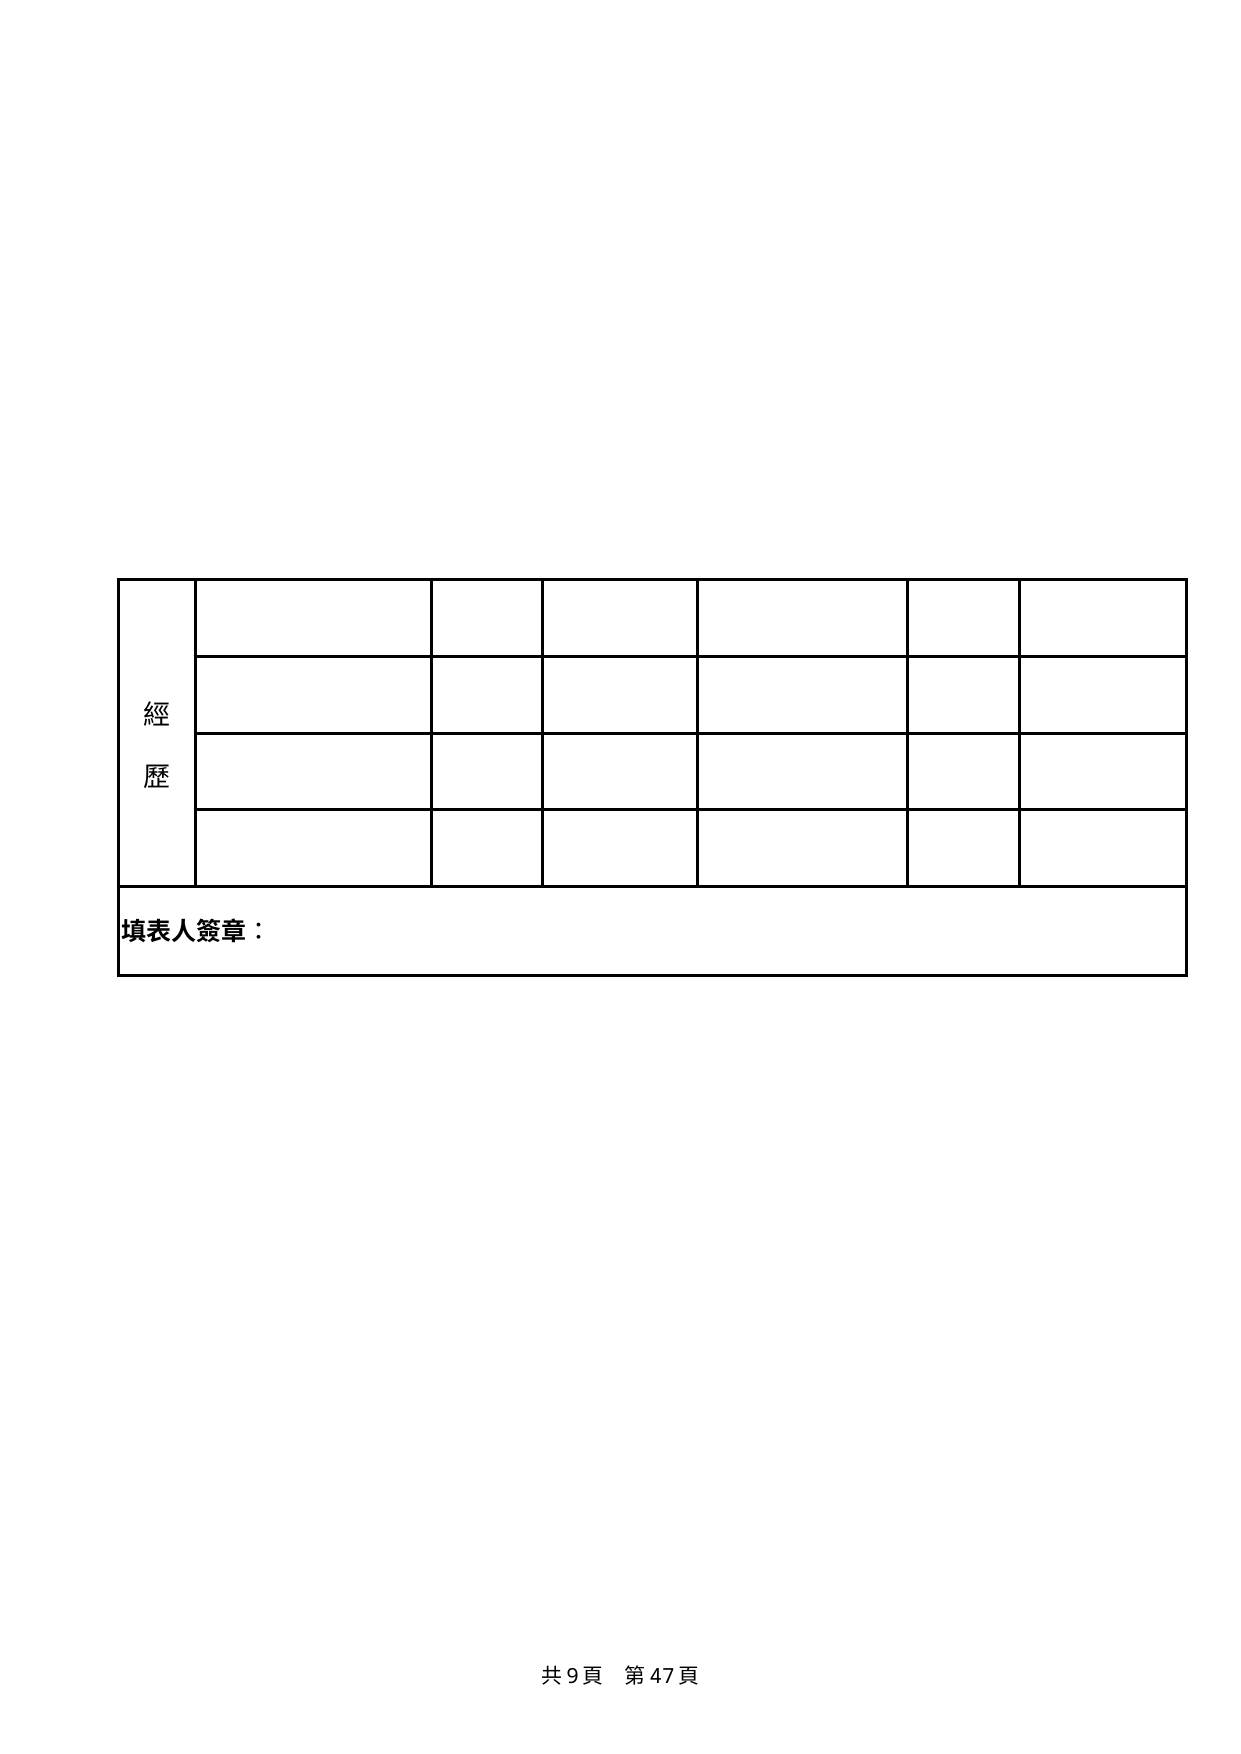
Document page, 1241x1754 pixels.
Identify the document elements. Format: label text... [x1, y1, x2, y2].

table_cell 經 歷 [120, 581, 194, 885]
table_cell [433, 811, 541, 885]
table_cell [909, 658, 1018, 732]
table_cell [433, 658, 541, 732]
table_cell [1021, 811, 1185, 885]
table_cell [699, 811, 906, 885]
table_cell [1021, 735, 1185, 808]
table_cell [909, 581, 1018, 655]
table_cell [544, 581, 696, 655]
table_cell [909, 735, 1018, 808]
table_cell [197, 735, 430, 808]
table_cell [699, 658, 906, 732]
table_cell [1021, 658, 1185, 732]
table_cell [909, 811, 1018, 885]
table_cell [544, 735, 696, 808]
table_cell [544, 811, 696, 885]
table_cell [197, 811, 430, 885]
table_cell [699, 735, 906, 808]
table_cell [197, 581, 430, 655]
table_cell [699, 581, 906, 655]
table_cell [544, 658, 696, 732]
table_cell [197, 658, 430, 732]
table_cell [433, 581, 541, 655]
table_cell 填表人簽章： 填表日期： 113 年 月 日 [120, 888, 1185, 974]
table_cell [1021, 581, 1185, 655]
table_cell [433, 735, 541, 808]
